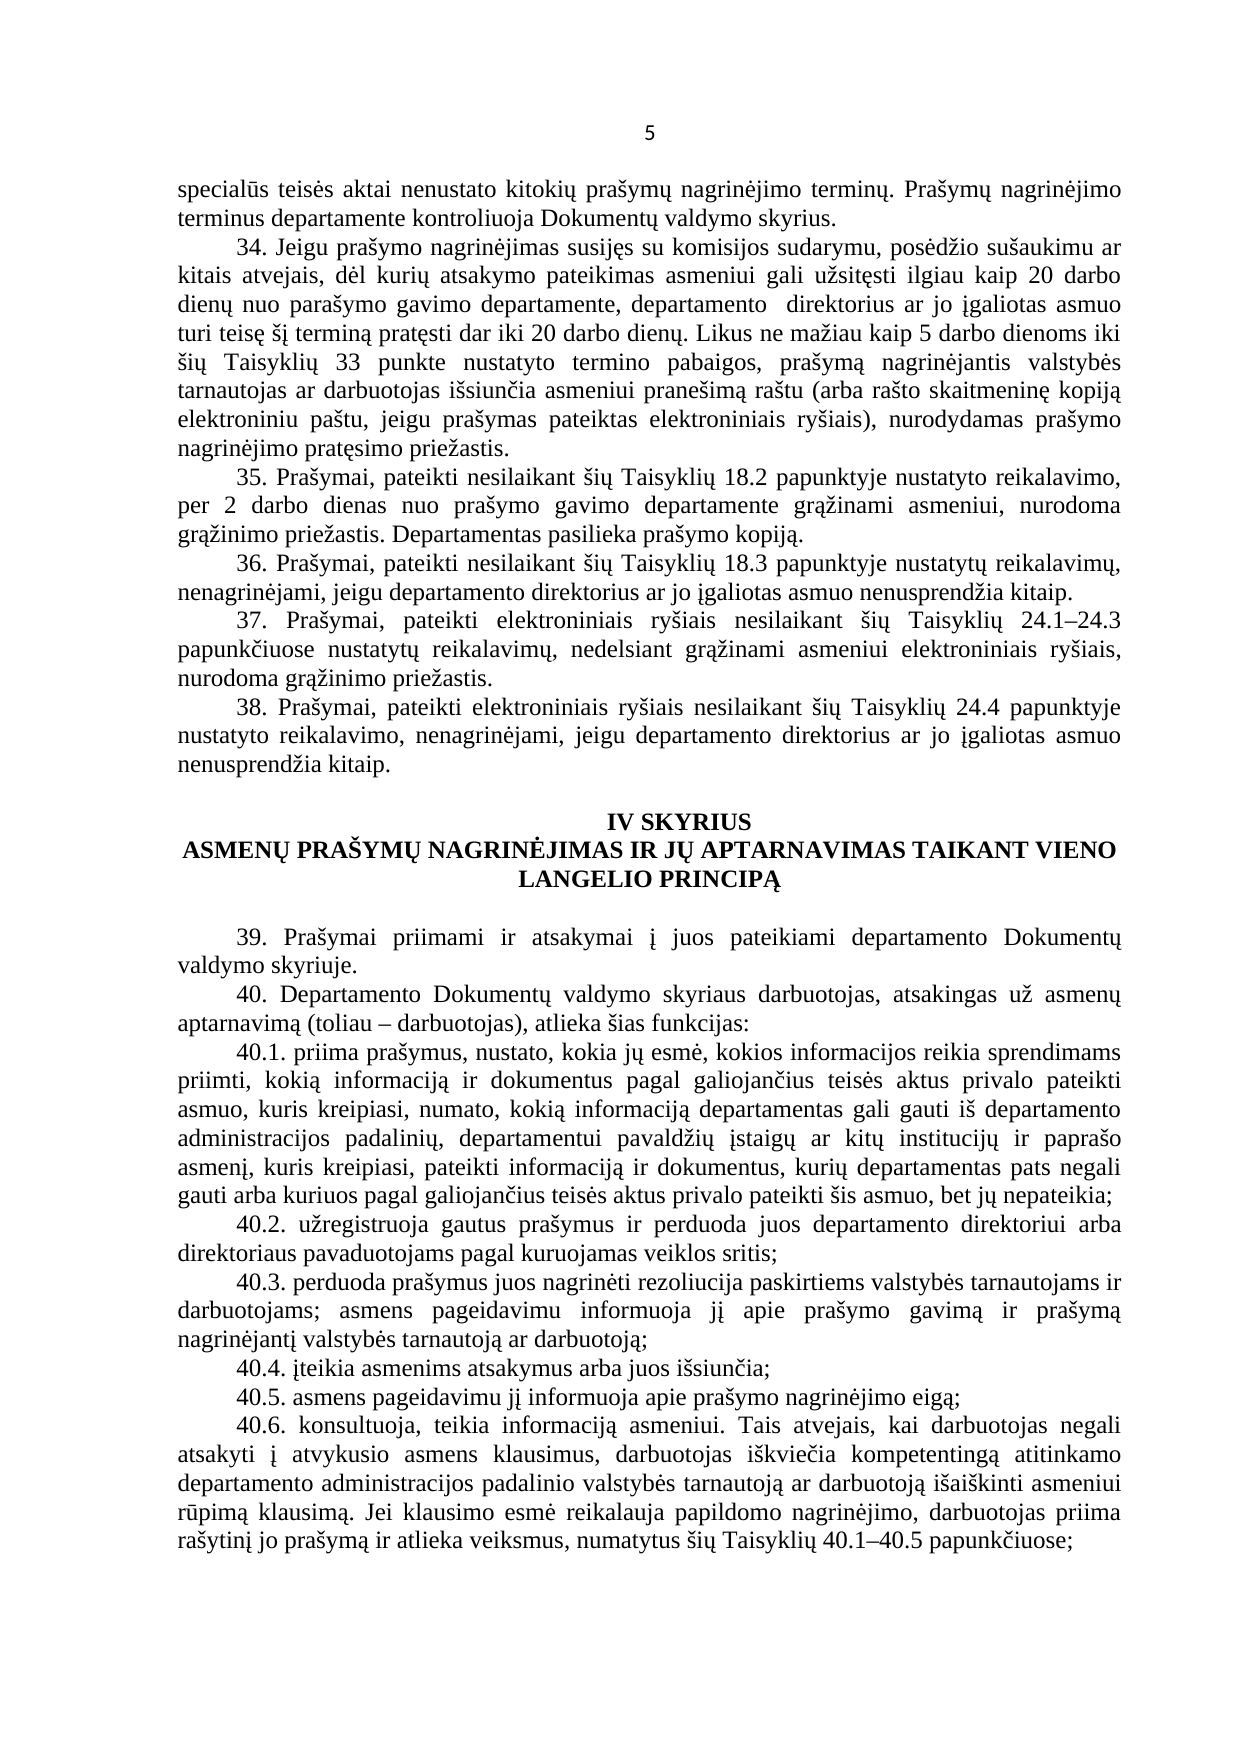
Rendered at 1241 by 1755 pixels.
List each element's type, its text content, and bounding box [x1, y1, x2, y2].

text 40.5. asmens pageidavimu jį informuoja apie prašymo nagrinėjimo eigą; [177, 1382, 1122, 1410]
text 40.4. įteikia asmenims atsakymus arba juos išsiunčia; [177, 1353, 1122, 1382]
text 40.1. priima prašymus, nustato, kokia jų esmė, kokios informacijos reikia sprendimams priimti, kokią informaciją ir dokumentus pagal galiojančius teisės aktus privalo pateikti asmuo, kuris kreipiasi, numato, kokią informaciją departamentas gali gauti iš departamento administracijos padalinių, departamentui pavaldžių įstaigų ar kitų institucijų ir paprašo asmenį, kuris kreipiasi, pateikti informaciją ir dokumentus, kurių departamentas pats negali gauti arba kuriuos pagal galiojančius teisės aktus privalo pateikti šis asmuo, bet jų nepateikia; [177, 1037, 1122, 1209]
text 36. Prašymai, pateikti nesilaikant šių Taisyklių 18.3 papunktyje nustatytų reikalavimų, nenagrinėjami, jeigu departamento direktorius ar jo įgaliotas asmuo nenusprendžia kitaip. [177, 548, 1122, 605]
text 35. Prašymai, pateikti nesilaikant šių Taisyklių 18.2 papunktyje nustatyto reikalavimo, per 2 darbo dienas nuo prašymo gavimo departamente grąžinami asmeniui, nurodoma grąžinimo priežastis. Departamentas pasilieka prašymo kopiją. [177, 462, 1122, 548]
text 40.3. perduoda prašymus juos nagrinėti rezoliucija paskirtiems valstybės tarnautojams ir darbuotojams; asmens pageidavimu informuoja jį apie prašymo gavimą ir prašymą nagrinėjantį valstybės tarnautoją ar darbuotoją; [177, 1267, 1122, 1353]
text 34. Jeigu prašymo nagrinėjimas susijęs su komisijos sudarymu, posėdžio sušaukimu ar kitais atvejais, dėl kurių atsakymo pateikimas asmeniui gali užsitęsti ilgiau kaip 20 darbo dienų nuo parašymo gavimo departamente, departamento direktorius ar jo įgaliotas asmuo turi teisę šį terminą pratęsti dar iki 20 darbo dienų. Likus ne mažiau kaip 5 darbo dienoms iki šių Taisyklių 33 punkte nustatyto termino pabaigos, prašymą nagrinėjantis valstybės tarnautojas ar darbuotojas išsiunčia asmeniui pranešimą raštu (arba rašto skaitmeninę kopiją elektroniniu paštu, jeigu prašymas pateiktas elektroniniais ryšiais), nurodydamas prašymo nagrinėjimo pratęsimo priežastis. [177, 232, 1122, 462]
text 37. Prašymai, pateikti elektroniniais ryšiais nesilaikant šių Taisyklių 24.1–24.3 papunkčiuose nustatytų reikalavimų, nedelsiant grąžinami asmeniui elektroniniais ryšiais, nurodoma grąžinimo priežastis. [177, 605, 1122, 692]
text 38. Prašymai, pateikti elektroniniais ryšiais nesilaikant šių Taisyklių 24.4 papunktyje nustatyto reikalavimo, nenagrinėjami, jeigu departamento direktorius ar jo įgaliotas asmuo nenusprendžia kitaip. [177, 692, 1122, 778]
text 39. Prašymai priimami ir atsakymai į juos pateikiami departamento Dokumentų valdymo skyriuje. [177, 922, 1122, 979]
text 40. Departamento Dokumentų valdymo skyriaus darbuotojas, atsakingas už asmenų aptarnavimą (toliau – darbuotojas), atlieka šias funkcijas: [177, 979, 1122, 1037]
text 40.6. konsultuoja, teikia informaciją asmeniui. Tais atvejais, kai darbuotojas negali atsakyti į atvykusio asmens klausimus, darbuotojas iškviečia kompetentingą atitinkamo departamento administracijos padalinio valstybės tarnautoją ar darbuotoją išaiškinti asmeniui rūpimą klausimą. Jei klausimo esmė reikalauja papildomo nagrinėjimo, darbuotojas priima rašytinį jo prašymą ir atlieka veiksmus, numatytus šių Taisyklių 40.1–40.5 papunkčiuose; [177, 1410, 1122, 1554]
text 40.2. užregistruoja gautus prašymus ir perduoda juos departamento direktoriui arba direktoriaus pavaduotojams pagal kuruojamas veiklos sritis; [177, 1209, 1122, 1267]
text specialūs teisės aktai nenustato kitokių prašymų nagrinėjimo terminų. Prašymų nagrinėjimo terminus departamente kontroliuoja Dokumentų valdymo skyrius. [177, 174, 1122, 232]
text IV SKYRIUS [177, 807, 1122, 835]
text ASMENŲ PRAŠYMŲ NAGRINĖJIMAS IR JŲ APTARNAVIMAS TAIKANT VIENO LANGELIO PRINCIPĄ [177, 835, 1122, 893]
